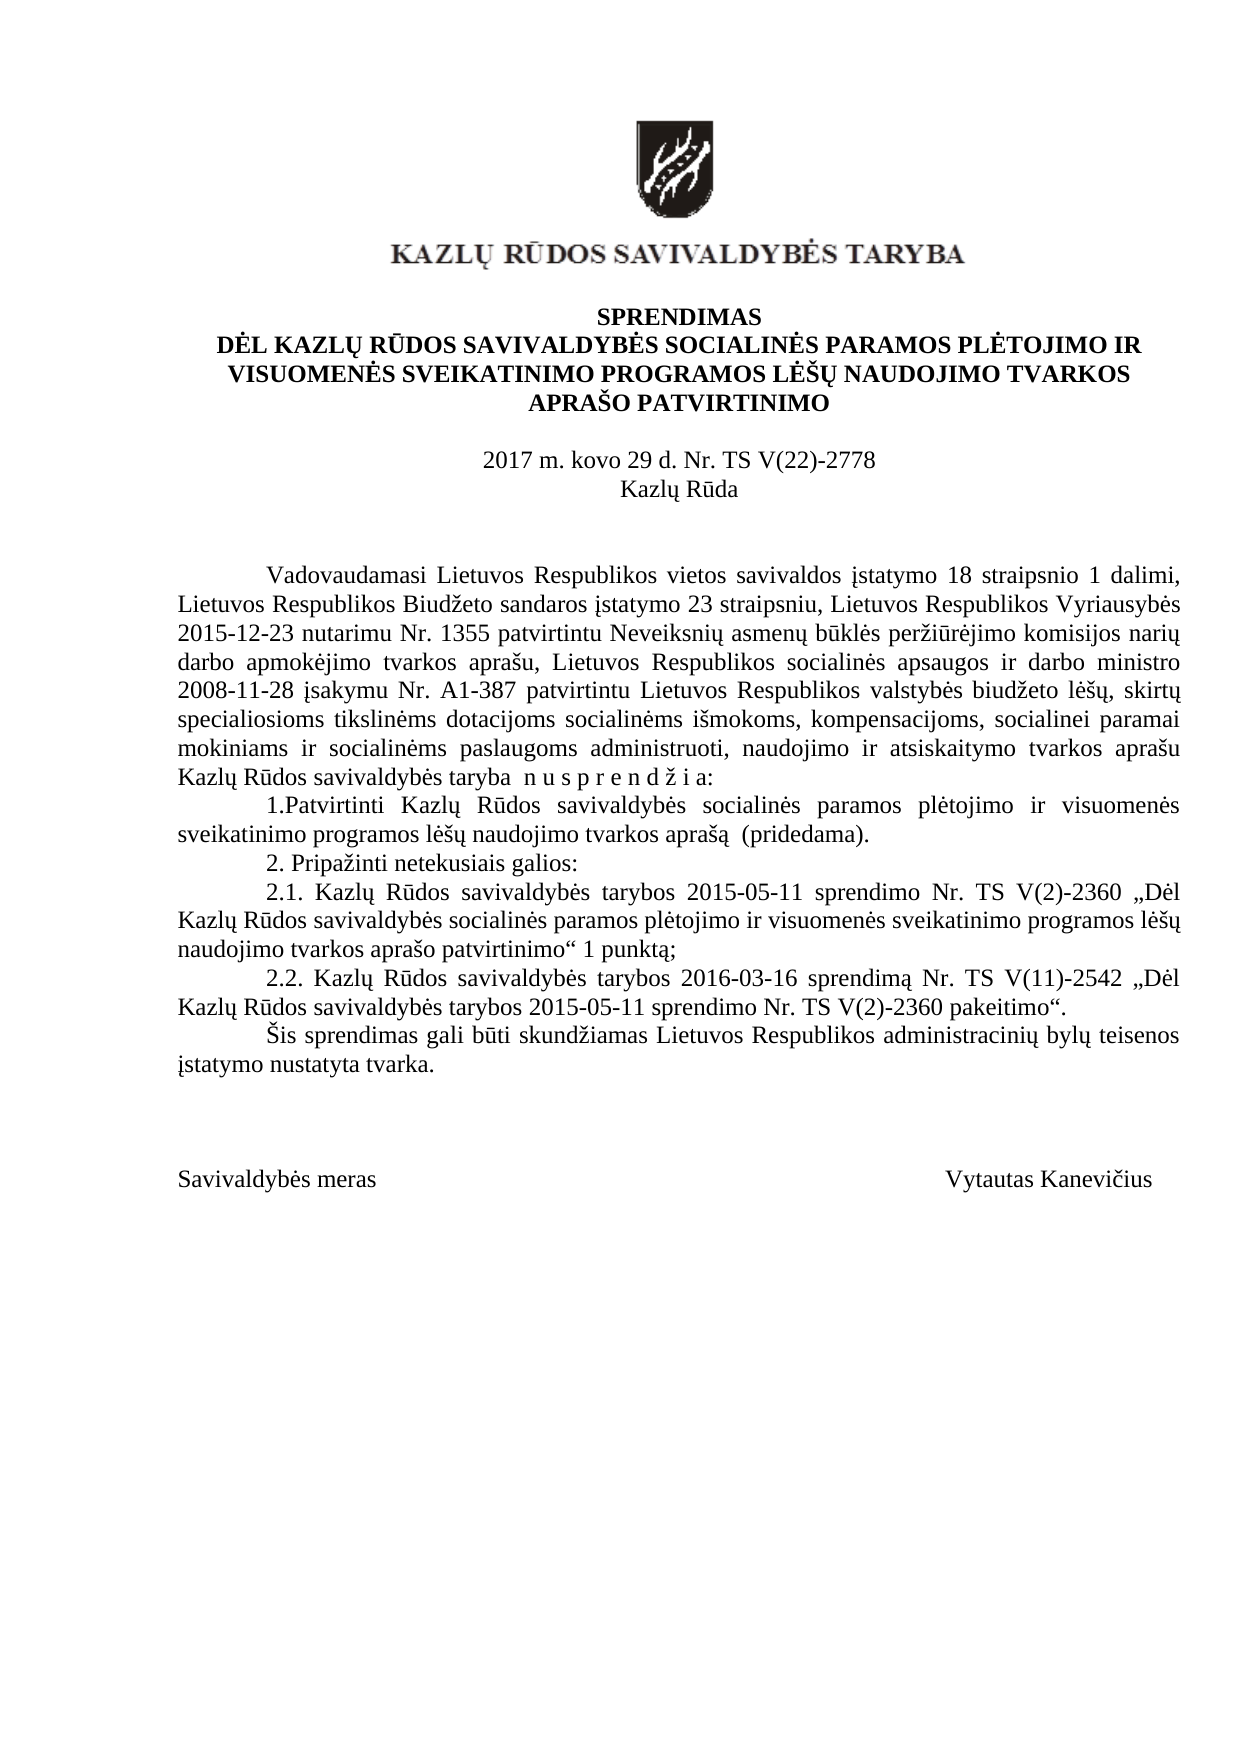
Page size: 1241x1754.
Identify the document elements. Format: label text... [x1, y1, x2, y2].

text Vadovaudamasi Lietuvos Respublikos vietos savivaldos įstatymo 18 straipsnio 1 dalimi, Lietuvos Respublikos Biudžeto sandaros įstatymo 23 straipsniu, Lietuvos Respublikos Vyriausybės 2015-12-23 nutarimu Nr. 1355 patvirtintu Neveiksnių asmenų būklės peržiūrėjimo komisijos narių darbo apmokėjimo tvarkos aprašu, Lietuvos Respublikos socialinės apsaugos ir darbo ministro 2008-11-28 įsakymu Nr. A1-387 patvirtintu Lietuvos Respublikos valstybės biudžeto lėšų, skirtų specialiosioms tikslinėms dotacijoms socialinėms išmokoms, kompensacijoms, socialinei paramai mokiniams ir socialinėms paslaugoms administruoti, naudojimo ir atsiskaitymo tvarkos aprašu Kazlų Rūdos savivaldybės taryba n u s p r e n d ž i a: [177, 560, 1181, 790]
text 2. Pripažinti netekusiais galios: [177, 848, 1181, 877]
text SPRENDIMAS [177, 302, 1181, 330]
text Kazlų Rūda [177, 474, 1181, 503]
text 2.1. Kazlų Rūdos savivaldybės tarybos 2015-05-11 sprendimo Nr. TS V(2)-2360 „Dėl Kazlų Rūdos savivaldybės socialinės paramos plėtojimo ir visuomenės sveikatinimo programos lėšų naudojimo tvarkos aprašo patvirtinimo“ 1 punktą; [177, 877, 1181, 963]
text 2.2. Kazlų Rūdos savivaldybės tarybos 2016-03-16 sprendimą Nr. TS V(11)-2542 „Dėl Kazlų Rūdos savivaldybės tarybos 2015-05-11 sprendimo Nr. TS V(2)-2360 pakeitimo“. [177, 963, 1181, 1020]
text Savivaldybės meras Vytautas Kanevičius [177, 1164, 1181, 1193]
text 2017 m. kovo 29 d. Nr. TS V(22)-2778 [177, 445, 1181, 474]
text DĖL KAZLŲ RŪDOS SAVIVALDYBĖS SOCIALINĖS PARAMOS PLĖTOJIMO IR VISUOMENĖS SVEIKATINIMO PROGRAMOS LĖŠŲ NAUDOJIMO TVARKOS APRAŠO PATVIRTINIMO [177, 330, 1181, 417]
text 1.Patvirtinti Kazlų Rūdos savivaldybės socialinės paramos plėtojimo ir visuomenės sveikatinimo programos lėšų naudojimo tvarkos aprašą (pridedama). [177, 790, 1181, 848]
text Šis sprendimas gali būti skundžiamas Lietuvos Respublikos administracinių bylų teisenos įstatymo nustatyta tvarka. [177, 1020, 1181, 1078]
